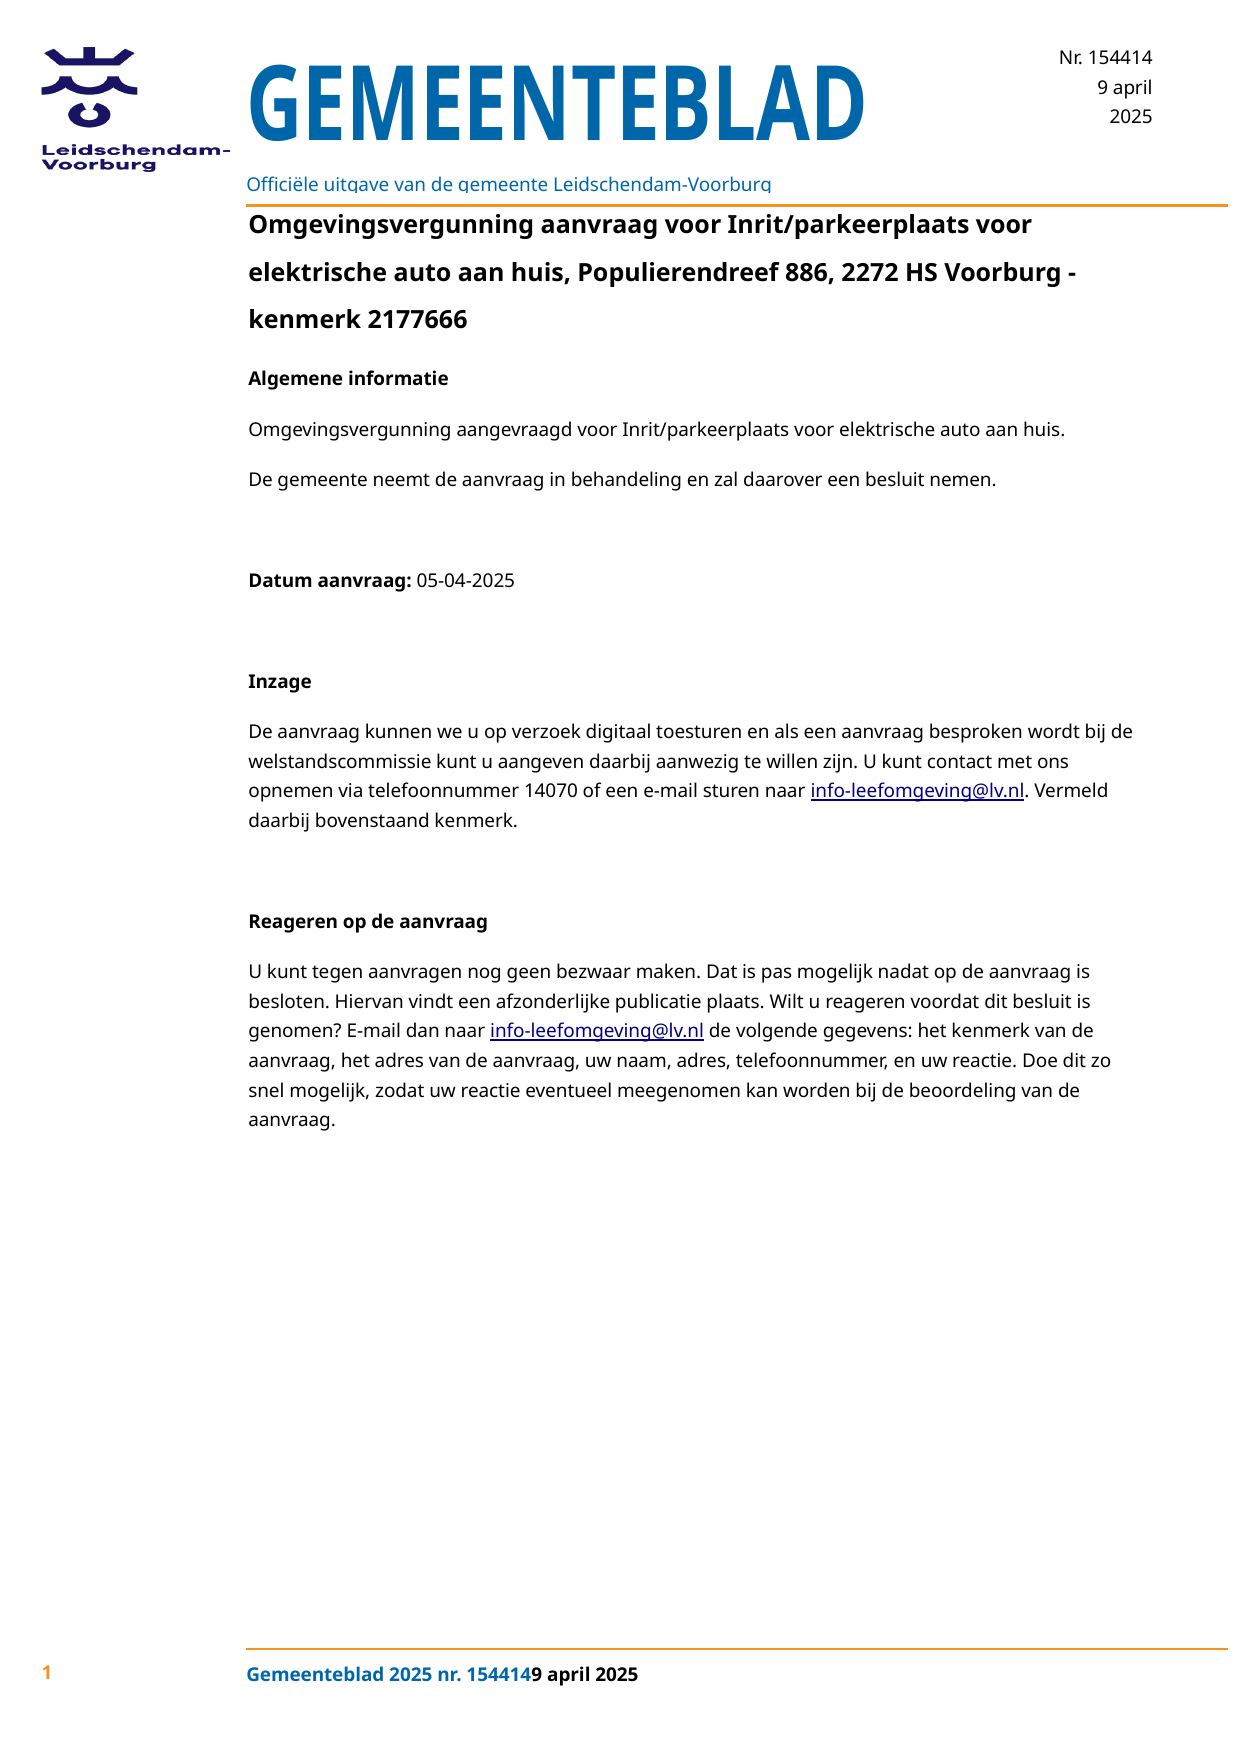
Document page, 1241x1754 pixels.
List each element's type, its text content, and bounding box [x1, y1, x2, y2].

text Omgevingsvergunning aangevraagd voor Inrit/parkeerplaats voor elektrische auto aan huis. [248, 416, 1152, 442]
text Algemene informatie [248, 366, 1152, 391]
text Omgevingsvergunning aanvraag voor Inrit/parkeerplaats voor elektrische auto aan huis, Populierendreef 886, 2272 HS Voorburg - kenmerk 2177666 [248, 207, 1152, 336]
text Datum aanvraag: 05-04-2025 [248, 567, 1152, 593]
text De aanvraag kunnen we u op verzoek digitaal toesturen en als een aanvraag besproken wordt bij de welstandscommissie kunt u aangeven daarbij aanwezig te willen zijn. U kunt contact met ons opnemen via telefoonnummer 14070 of een e-mail sturen naar info-leefomgeving@lv.nl. Vermeld daarbij bovenstaand kenmerk. [248, 718, 1152, 833]
text U kunt tegen aanvragen nog geen bezwaar maken. Dat is pas mogelijk nadat op de aanvraag is besloten. Hiervan vindt een afzonderlijke publicatie plaats. Wilt u reageren voordat dit besluit is genomen? E-mail dan naar info-leefomgeving@lv.nl de volgende gegevens: het kenmerk van de aanvraag, het adres van de aanvraag, uw naam, adres, telefoonnummer, en uw reactie. Doe dit zo snel mogelijk, zodat uw reactie eventueel meegenomen kan worden bij de beoordeling van de aanvraag. [248, 958, 1152, 1132]
text Reageren op de aanvraag [248, 908, 1152, 934]
text Inzage [248, 668, 1152, 694]
text De gemeente neemt de aanvraag in behandeling en zal daarover een besluit nemen. [248, 466, 1152, 492]
picture [41, 47, 231, 172]
